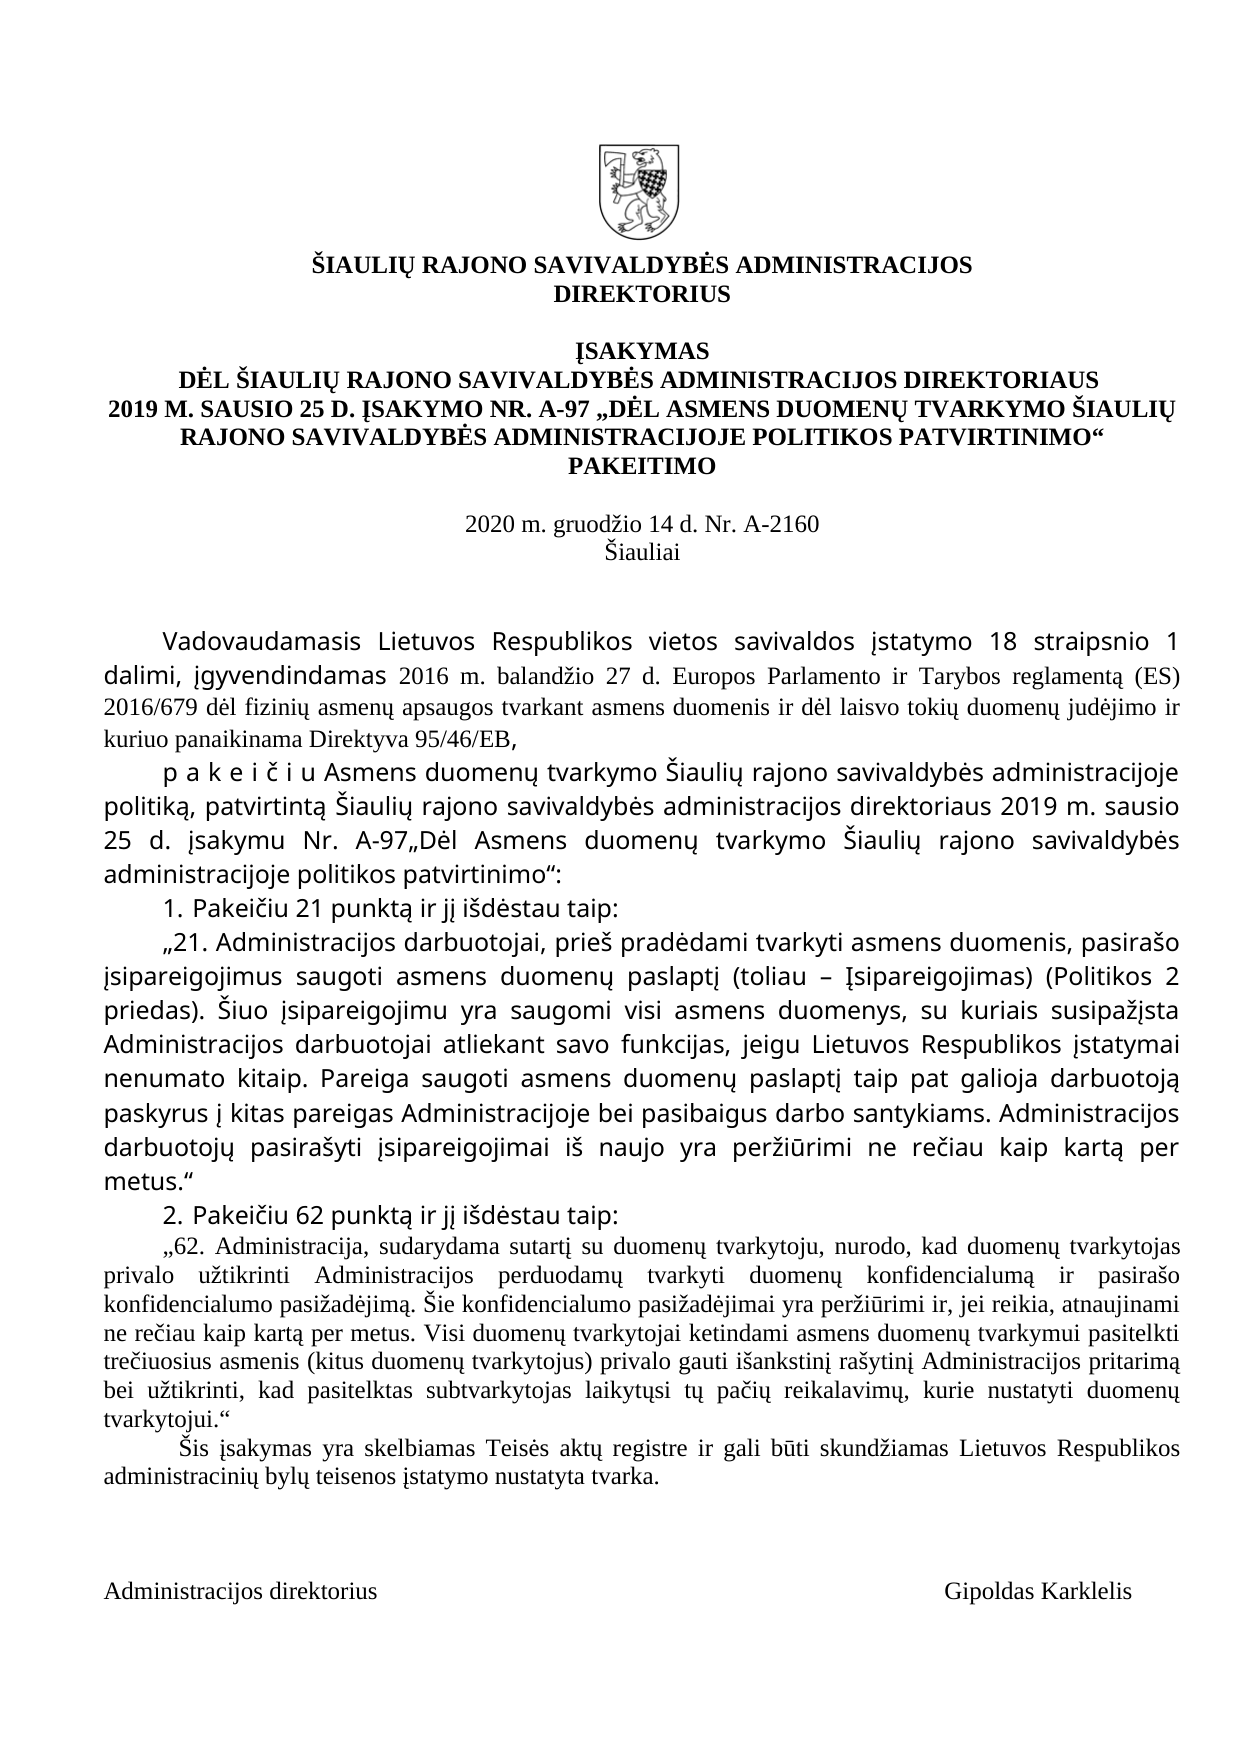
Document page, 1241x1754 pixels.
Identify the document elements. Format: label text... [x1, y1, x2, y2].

text 2. Pakeičiu 62 punktą ir jį išdėstau taip: [103, 1197, 1181, 1231]
text ĮSAKYMAS [103, 336, 1181, 365]
text Šiauliai [103, 537, 1181, 566]
text DIREKTORIUS [103, 279, 1181, 307]
text Vadovaudamasis Lietuvos Respublikos vietos savivaldos įstatymo 18 straipsnio 1 dalimi, įgyvendindamas 2016 m. balandžio 27 d. Europos Parlamento ir Tarybos reglamentą (ES) 2016/679 dėl fizinių asmenų apsaugos tvarkant asmens duomenis ir dėl laisvo tokių duomenų judėjimo ir kuriuo panaikinama Direktyva 95/46/EB, [103, 624, 1181, 754]
text p a k e i č i u Asmens duomenų tvarkymo Šiaulių rajono savivaldybės administracijoje politiką, patvirtintą Šiaulių rajono savivaldybės administracijos direktoriaus 2019 m. sausio 25 d. įsakymu Nr. A-97„Dėl Asmens duomenų tvarkymo Šiaulių rajono savivaldybės administracijoje politikos patvirtinimo“: [103, 754, 1181, 891]
text 1. Pakeičiu 21 punktą ir jį išdėstau taip: [103, 891, 1181, 925]
text 2020 m. gruodžio 14 d. Nr. A-2160 [103, 509, 1181, 537]
text Administracijos direktorius Gipoldas Karklelis [103, 1576, 1181, 1605]
text Šis įsakymas yra skelbiamas Teisės aktų registre ir gali būti skundžiamas Lietuvos Respublikos administracinių bylų teisenos įstatymo nustatyta tvarka. [103, 1433, 1181, 1490]
text „21. Administracijos darbuotojai, prieš pradėdami tvarkyti asmens duomenis, pasirašo įsipareigojimus saugoti asmens duomenų paslaptį (toliau – Įsipareigojimas) (Politikos 2 priedas). Šiuo įsipareigojimu yra saugomi visi asmens duomenys, su kuriais susipažįsta Administracijos darbuotojai atliekant savo funkcijas, jeigu Lietuvos Respublikos įstatymai nenumato kitaip. Pareiga saugoti asmens duomenų paslaptį taip pat galioja darbuotoją paskyrus į kitas pareigas Administracijoje bei pasibaigus darbo santykiams. Administracijos darbuotojų pasirašyti įsipareigojimai iš naujo yra peržiūrimi ne rečiau kaip kartą per metus.“ [103, 925, 1181, 1197]
text DĖL ŠIAULIŲ RAJONO SAVIVALDYBĖS ADMINISTRACIJOS DIREKTORIAUS [103, 365, 1181, 394]
text ŠIAULIŲ RAJONO SAVIVALDYBĖS ADMINISTRACIJOS [103, 250, 1181, 279]
text „62. Administracija, sudarydama sutartį su duomenų tvarkytoju, nurodo, kad duomenų tvarkytojas privalo užtikrinti Administracijos perduodamų tvarkyti duomenų konfidencialumą ir pasirašo konfidencialumo pasižadėjimą. Šie konfidencialumo pasižadėjimai yra peržiūrimi ir, jei reikia, atnaujinami ne rečiau kaip kartą per metus. Visi duomenų tvarkytojai ketindami asmens duomenų tvarkymui pasitelkti trečiuosius asmenis (kitus duomenų tvarkytojus) privalo gauti išankstinį rašytinį Administracijos pritarimą bei užtikrinti, kad pasitelktas subtvarkytojas laikytųsi tų pačių reikalavimų, kurie nustatyti duomenų tvarkytojui.“ [103, 1231, 1181, 1433]
text 2019 M. SAUSIO 25 D. ĮSAKYMO NR. A-97 „DĖL ASMENS DUOMENŲ TVARKYMO ŠIAULIŲ RAJONO SAVIVALDYBĖS ADMINISTRACIJOJE POLITIKOS PATVIRTINIMO“ PAKEITIMO [103, 394, 1181, 480]
